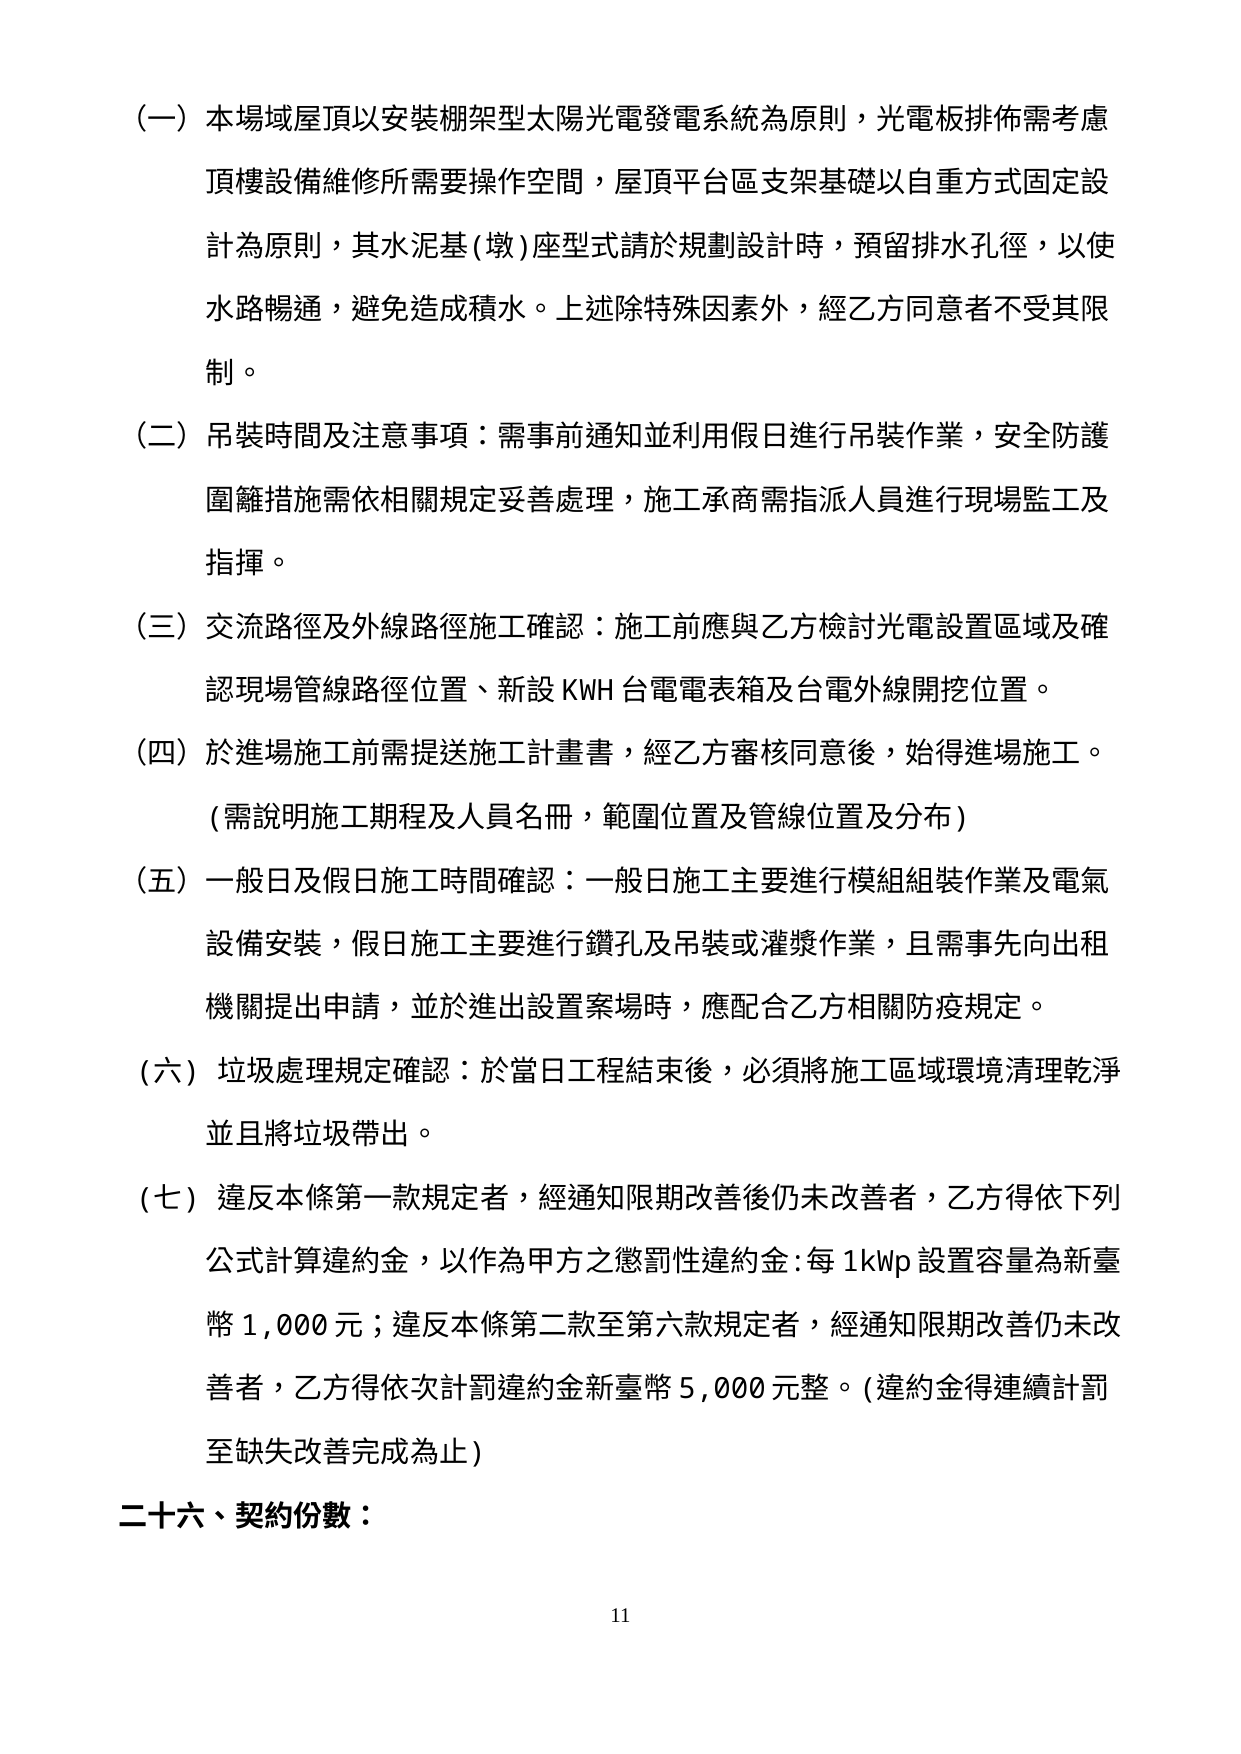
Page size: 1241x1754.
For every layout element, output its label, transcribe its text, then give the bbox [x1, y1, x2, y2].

text （一）本場域屋頂以安裝棚架型太陽光電發電系統為原則，光電板排佈需考慮頂樓設備維修所需要操作空間，屋頂平台區支架基礎以自重方式固定設計為原則，其水泥基(墩)座型式請於規劃設計時，預留排水孔徑，以使水路暢通，避免造成積水。上述除特殊因素外，經乙方同意者不受其限制。 [118, 96, 1122, 392]
text （五）一般日及假日施工時間確認：一般日施工主要進行模組組裝作業及電氣設備安裝，假日施工主要進行鑽孔及吊裝或灌漿作業，且需事先向出租機關提出申請，並於進出設置案場時，應配合乙方相關防疫規定。 [118, 857, 1122, 1026]
text （四）於進場施工前需提送施工計畫書，經乙方審核同意後，始得進場施工。(需說明施工期程及人員名冊，範圍位置及管線位置及分布) [118, 730, 1122, 836]
text （三）交流路徑及外線路徑施工確認：施工前應與乙方檢討光電設置區域及確認現場管線路徑位置、新設KWH台電電表箱及台電外線開挖位置。 [118, 603, 1122, 709]
text （二）吊裝時間及注意事項：需事前通知並利用假日進行吊裝作業，安全防護圍籬措施需依相關規定妥善處理，施工承商需指派人員進行現場監工及指揮。 [118, 413, 1122, 582]
text (六) 垃圾處理規定確認：於當日工程結束後，必須將施工區域環境清理乾淨並且將垃圾帶出。 [118, 1047, 1122, 1153]
text 二十六、契約份數： [118, 1492, 1122, 1534]
text (七) 違反本條第一款規定者，經通知限期改善後仍未改善者，乙方得依下列公式計算違約金，以作為甲方之懲罰性違約金:每1kWp設置容量為新臺幣1,000元；違反本條第二款至第六款規定者，經通知限期改善仍未改善者，乙方得依次計罰違約金新臺幣5,000元整。(違約金得連續計罰至缺失改善完成為止) [118, 1174, 1122, 1471]
